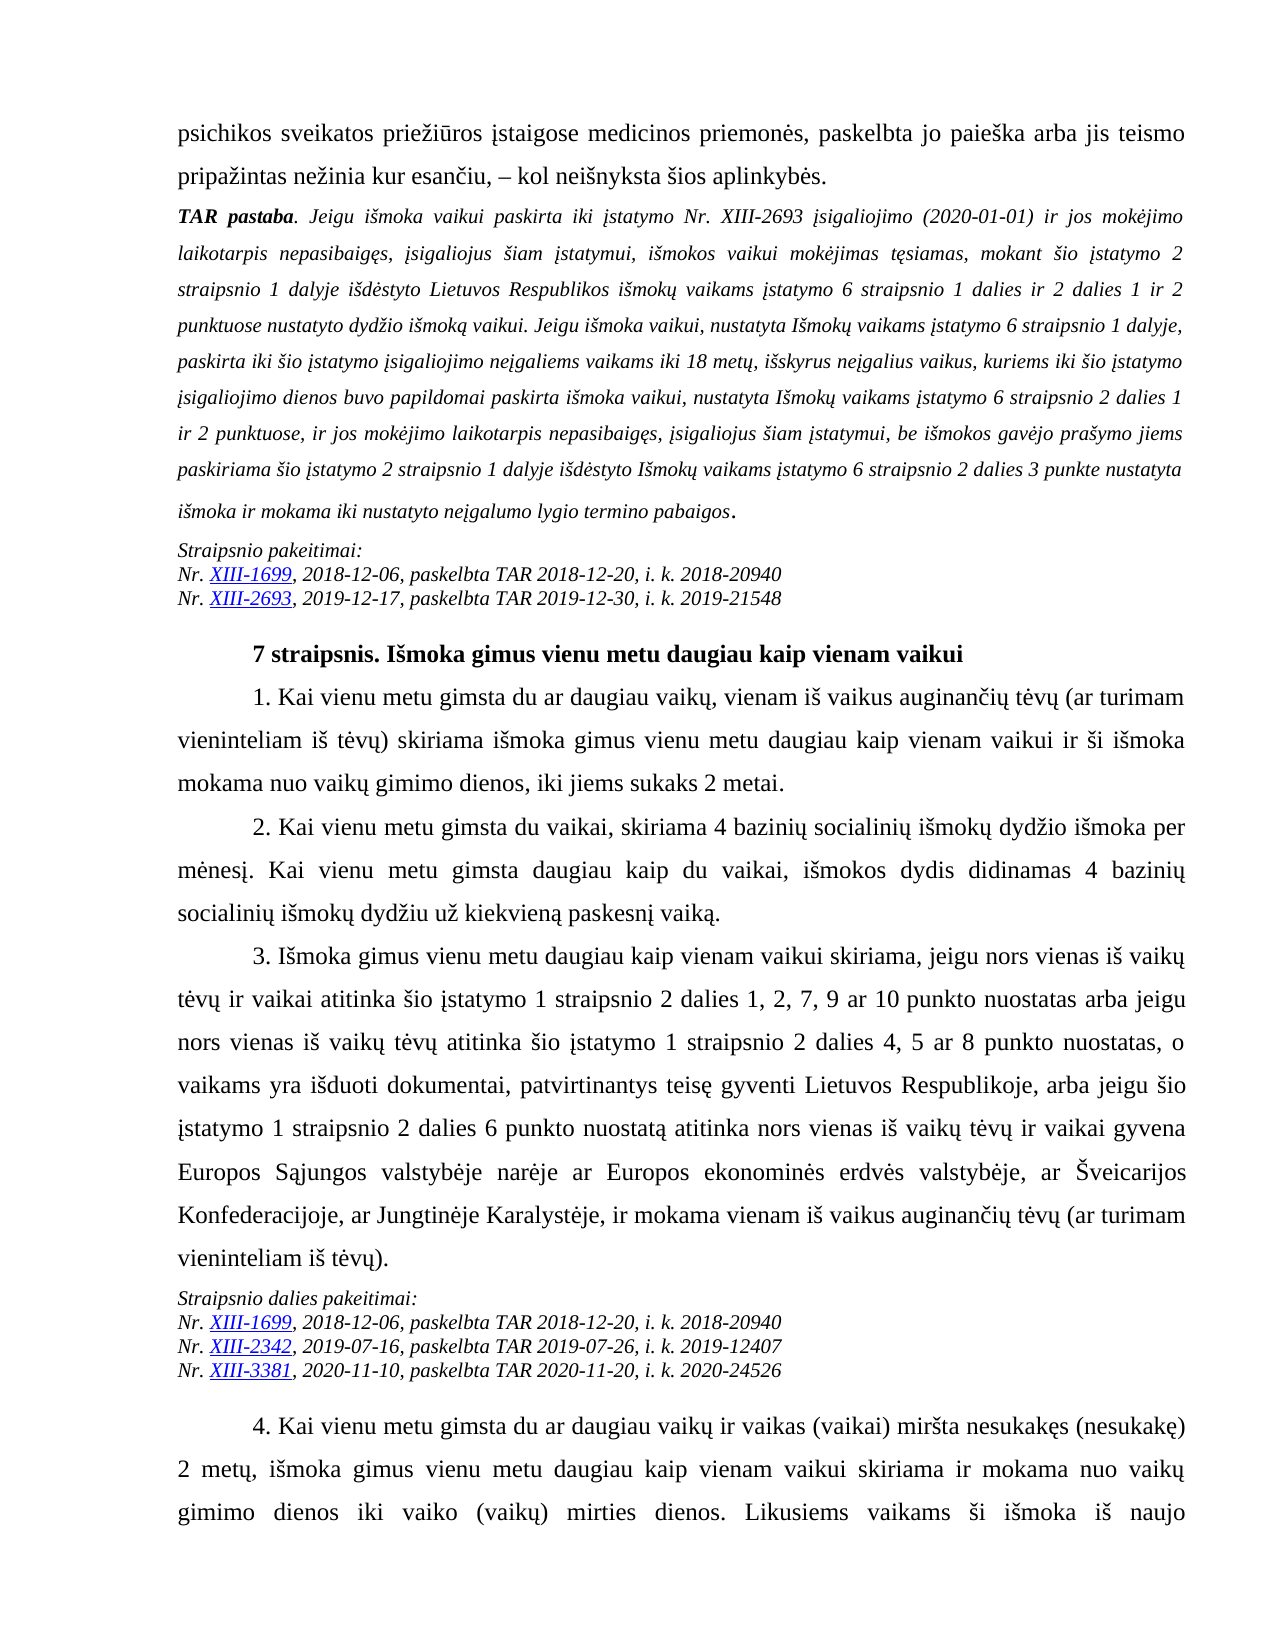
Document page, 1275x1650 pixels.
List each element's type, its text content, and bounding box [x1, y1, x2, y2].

text Straipsnio dalies pakeitimai: [177, 1286, 1186, 1310]
text Nr. XIII-2693, 2019-12-17, paskelbta TAR 2019-12-30, i. k. 2019-21548 [177, 586, 1186, 610]
text Straipsnio pakeitimai: [177, 538, 1186, 562]
text 4. Kai vienu metu gimsta du ar daugiau vaikų ir vaikas (vaikai) miršta nesukakęs (nesukakę) 2 metų, išmoka gimus vienu metu daugiau kaip vienam vaikui skiriama ir mokama nuo vaikų gimimo dienos iki vaiko (vaikų) mirties dienos. Likusiems vaikams ši išmoka iš naujo [177, 1411, 1186, 1526]
text Nr. XIII-1699, 2018-12-06, paskelbta TAR 2018-12-20, i. k. 2018-20940 [177, 1310, 1186, 1334]
text Nr. XIII-3381, 2020-11-10, paskelbta TAR 2020-11-20, i. k. 2020-24526 [177, 1358, 1186, 1382]
text 3. Išmoka gimus vienu metu daugiau kaip vienam vaikui skiriama, jeigu nors vienas iš vaikų tėvų ir vaikai atitinka šio įstatymo 1 straipsnio 2 dalies 1, 2, 7, 9 ar 10 punkto nuostatas arba jeigu nors vienas iš vaikų tėvų atitinka šio įstatymo 1 straipsnio 2 dalies 4, 5 ar 8 punkto nuostatas, o vaikams yra išduoti dokumentai, patvirtinantys teisę gyventi Lietuvos Respublikoje, arba jeigu šio įstatymo 1 straipsnio 2 dalies 6 punkto nuostatą atitinka nors vienas iš vaikų tėvų ir vaikai gyvena Europos Sąjungos valstybėje narėje ar Europos ekonominės erdvės valstybėje, ar Šveicarijos Konfederacijoje, ar Jungtinėje Karalystėje, ir mokama vienam iš vaikus auginančių tėvų (ar turimam vieninteliam iš tėvų). [177, 941, 1186, 1272]
text 2. Kai vienu metu gimsta du vaikai, skiriama 4 bazinių socialinių išmokų dydžio išmoka per mėnesį. Kai vienu metu gimsta daugiau kaip du vaikai, išmokos dydis didinamas 4 bazinių socialinių išmokų dydžiu už kiekvieną paskesnį vaiką. [177, 812, 1186, 927]
text 7 straipsnis. Išmoka gimus vienu metu daugiau kaip vienam vaikui [177, 639, 1186, 668]
text Nr. XIII-2342, 2019-07-16, paskelbta TAR 2019-07-26, i. k. 2019-12407 [177, 1334, 1186, 1358]
text TAR pastaba. Jeigu išmoka vaikui paskirta iki įstatymo Nr. XIII-2693 įsigaliojimo (2020-01-01) ir jos mokėjimo laikotarpis nepasibaigęs, įsigaliojus šiam įstatymui, išmokos vaikui mokėjimas tęsiamas, mokant šio įstatymo 2 straipsnio 1 dalyje išdėstyto Lietuvos Respublikos išmokų vaikams įstatymo 6 straipsnio 1 dalies ir 2 dalies 1 ir 2 punktuose nustatyto dydžio išmoką vaikui. Jeigu išmoka vaikui, nustatyta Išmokų vaikams įstatymo 6 straipsnio 1 dalyje, paskirta iki šio įstatymo įsigaliojimo neįgaliems vaikams iki 18 metų, išskyrus neįgalius vaikus, kuriems iki šio įstatymo įsigaliojimo dienos buvo papildomai paskirta išmoka vaikui, nustatyta Išmokų vaikams įstatymo 6 straipsnio 2 dalies 1 ir 2 punktuose, ir jos mokėjimo laikotarpis nepasibaigęs, įsigaliojus šiam įstatymui, be išmokos gavėjo prašymo jiems paskiriama šio įstatymo 2 straipsnio 1 dalyje išdėstyto Išmokų vaikams įstatymo 6 straipsnio 2 dalies 3 punkte nustatyta išmoka ir mokama iki nustatyto neįgalumo lygio termino pabaigos. [177, 204, 1186, 524]
text Nr. XIII-1699, 2018-12-06, paskelbta TAR 2018-12-20, i. k. 2018-20940 [177, 562, 1186, 586]
text 1. Kai vienu metu gimsta du ar daugiau vaikų, vienam iš vaikus auginančių tėvų (ar turimam vieninteliam iš tėvų) skiriama išmoka gimus vienu metu daugiau kaip vienam vaikui ir ši išmoka mokama nuo vaikų gimimo dienos, iki jiems sukaks 2 metai. [177, 682, 1186, 797]
text psichikos sveikatos priežiūros įstaigose medicinos priemonės, paskelbta jo paieška arba jis teismo pripažintas nežinia kur esančiu, – kol neišnyksta šios aplinkybės. [177, 118, 1186, 190]
